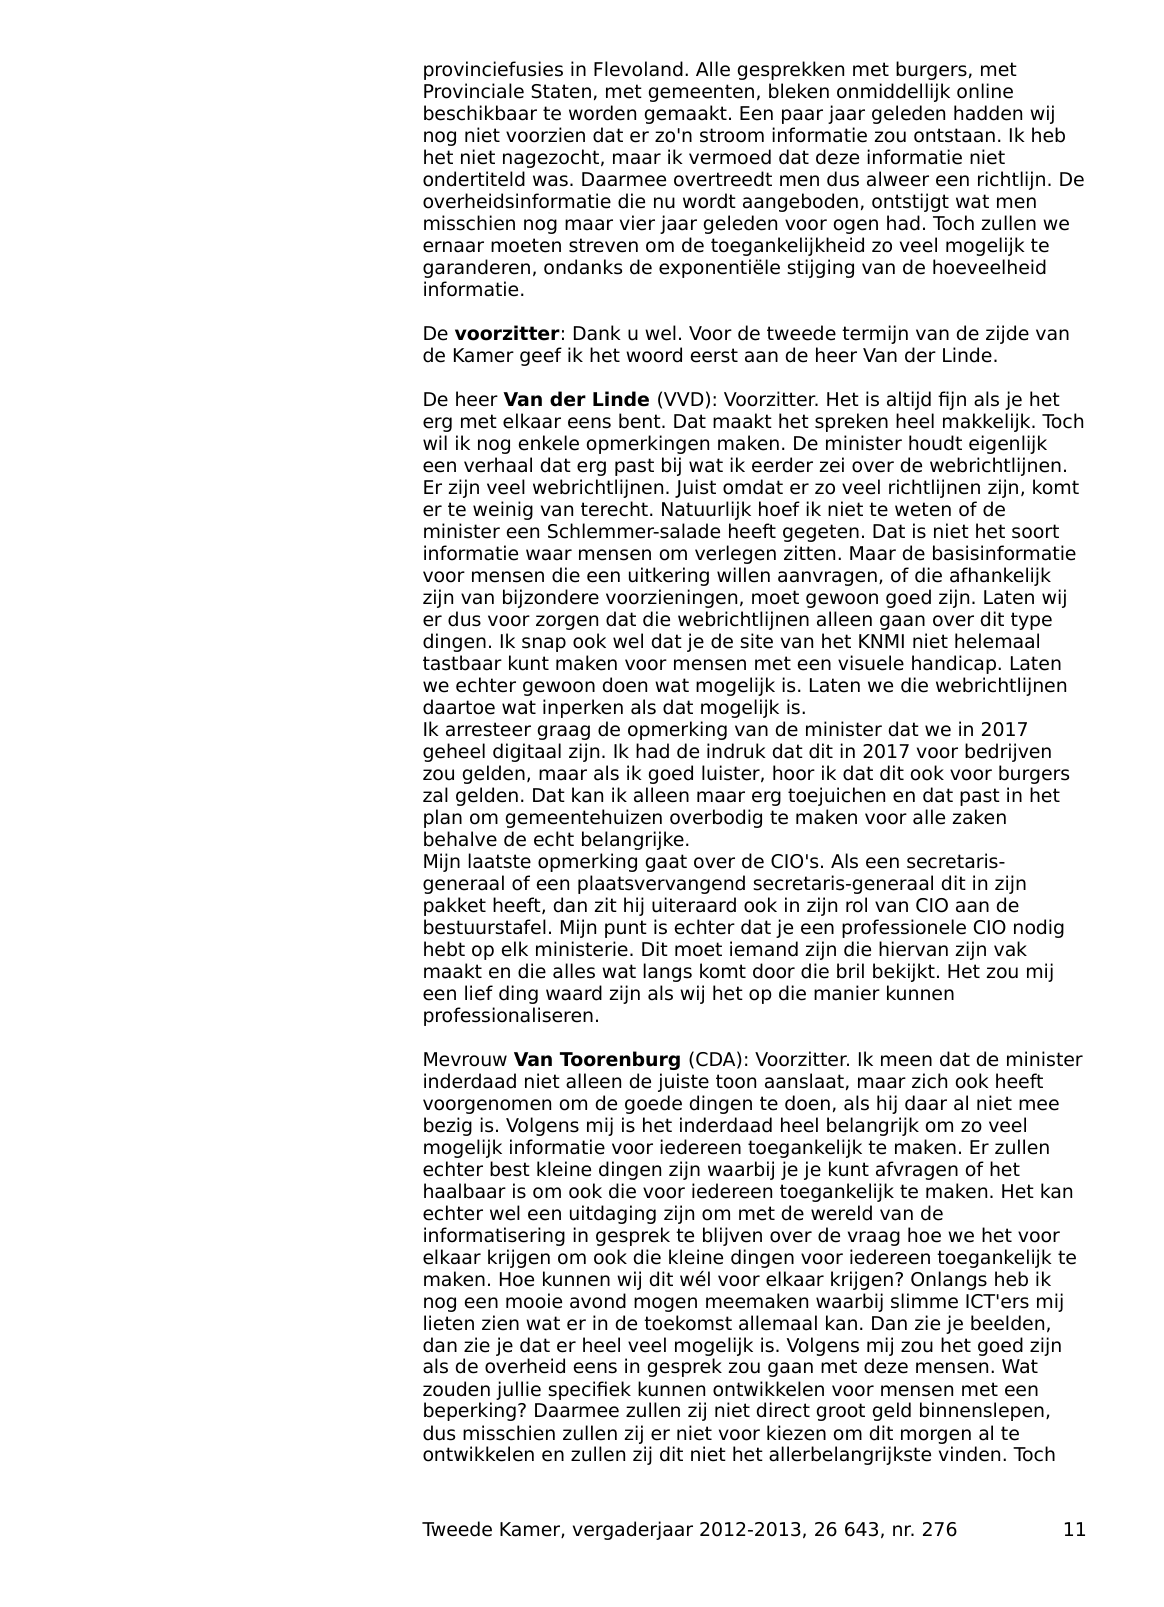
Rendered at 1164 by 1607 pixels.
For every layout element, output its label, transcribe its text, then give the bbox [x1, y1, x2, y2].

text Mijn laatste opmerking gaat over de CIO's. Als een secretaris-generaal of een plaatsvervangend secretaris-generaal dit in zijn pakket heeft, dan zit hij uiteraard ook in zijn rol van CIO aan de bestuurstafel. Mijn punt is echter dat je een professionele CIO nodig hebt op elk ministerie. Dit moet iemand zijn die hiervan zijn vak maakt en die alles wat langs komt door die bril bekijkt. Het zou mij een lief ding waard zijn als wij het op die manier kunnen professionaliseren. [422, 851, 1087, 1027]
text Mevrouw Van Toorenburg (CDA): Voorzitter. Ik meen dat de minister inderdaad niet alleen de juiste toon aanslaat, maar zich ook heeft voorgenomen om de goede dingen te doen, als hij daar al niet mee bezig is. Volgens mij is het inderdaad heel belangrijk om zo veel mogelijk informatie voor iedereen toegankelijk te maken. Er zullen echter best kleine dingen zijn waarbij je je kunt afvragen of het haalbaar is om ook die voor iedereen toegankelijk te maken. Het kan echter wel een uitdaging zijn om met de wereld van de informatisering in gesprek te blijven over de vraag hoe we het voor elkaar krijgen om ook die kleine dingen voor iedereen toegankelijk te maken. Hoe kunnen wij dit wél voor elkaar krijgen? Onlangs heb ik nog een mooie avond mogen meemaken waarbij slimme ICT'ers mij lieten zien wat er in de toekomst allemaal kan. Dan zie je beelden, dan zie je dat er heel veel mogelijk is. Volgens mij zou het goed zijn als de overheid eens in gesprek zou gaan met deze mensen. Wat zouden jullie specifiek kunnen ontwikkelen voor mensen met een beperking? Daarmee zullen zij niet direct groot geld binnenslepen, dus misschien zullen zij er niet voor kiezen om dit morgen al te ontwikkelen en zullen zij dit niet het allerbelangrijkste vinden. Toch [422, 1049, 1087, 1466]
text De voorzitter: Dank u wel. Voor de tweede termijn van de zijde van de Kamer geef ik het woord eerst aan de heer Van der Linde. [422, 323, 1087, 367]
text De heer Van der Linde (VVD): Voorzitter. Het is altijd fijn als je het erg met elkaar eens bent. Dat maakt het spreken heel makkelijk. Toch wil ik nog enkele opmerkingen maken. De minister houdt eigenlijk een verhaal dat erg past bij wat ik eerder zei over de webrichtlijnen. Er zijn veel webrichtlijnen. Juist omdat er zo veel richtlijnen zijn, komt er te weinig van terecht. Natuurlijk hoef ik niet te weten of de minister een Schlemmer-salade heeft gegeten. Dat is niet het soort informatie waar mensen om verlegen zitten. Maar de basisinformatie voor mensen die een uitkering willen aanvragen, of die afhankelijk zijn van bijzondere voorzieningen, moet gewoon goed zijn. Laten wij er dus voor zorgen dat die webrichtlijnen alleen gaan over dit type dingen. Ik snap ook wel dat je de site van het KNMI niet helemaal tastbaar kunt maken voor mensen met een visuele handicap. Laten we echter gewoon doen wat mogelijk is. Laten we die webrichtlijnen daartoe wat inperken als dat mogelijk is. [422, 389, 1087, 719]
text Ik arresteer graag de opmerking van de minister dat we in 2017 geheel digitaal zijn. Ik had de indruk dat dit in 2017 voor bedrijven zou gelden, maar als ik goed luister, hoor ik dat dit ook voor burgers zal gelden. Dat kan ik alleen maar erg toejuichen en dat past in het plan om gemeentehuizen overbodig te maken voor alle zaken behalve de echt belangrijke. [422, 719, 1087, 851]
text provinciefusies in Flevoland. Alle gesprekken met burgers, met Provinciale Staten, met gemeenten, bleken onmiddellijk online beschikbaar te worden gemaakt. Een paar jaar geleden hadden wij nog niet voorzien dat er zo'n stroom informatie zou ontstaan. Ik heb het niet nagezocht, maar ik vermoed dat deze informatie niet ondertiteld was. Daarmee overtreedt men dus alweer een richtlijn. De overheidsinformatie die nu wordt aangeboden, ontstijgt wat men misschien nog maar vier jaar geleden voor ogen had. Toch zullen we ernaar moeten streven om de toegankelijkheid zo veel mogelijk te garanderen, ondanks de exponentiële stijging van de hoeveelheid informatie. [422, 59, 1087, 301]
